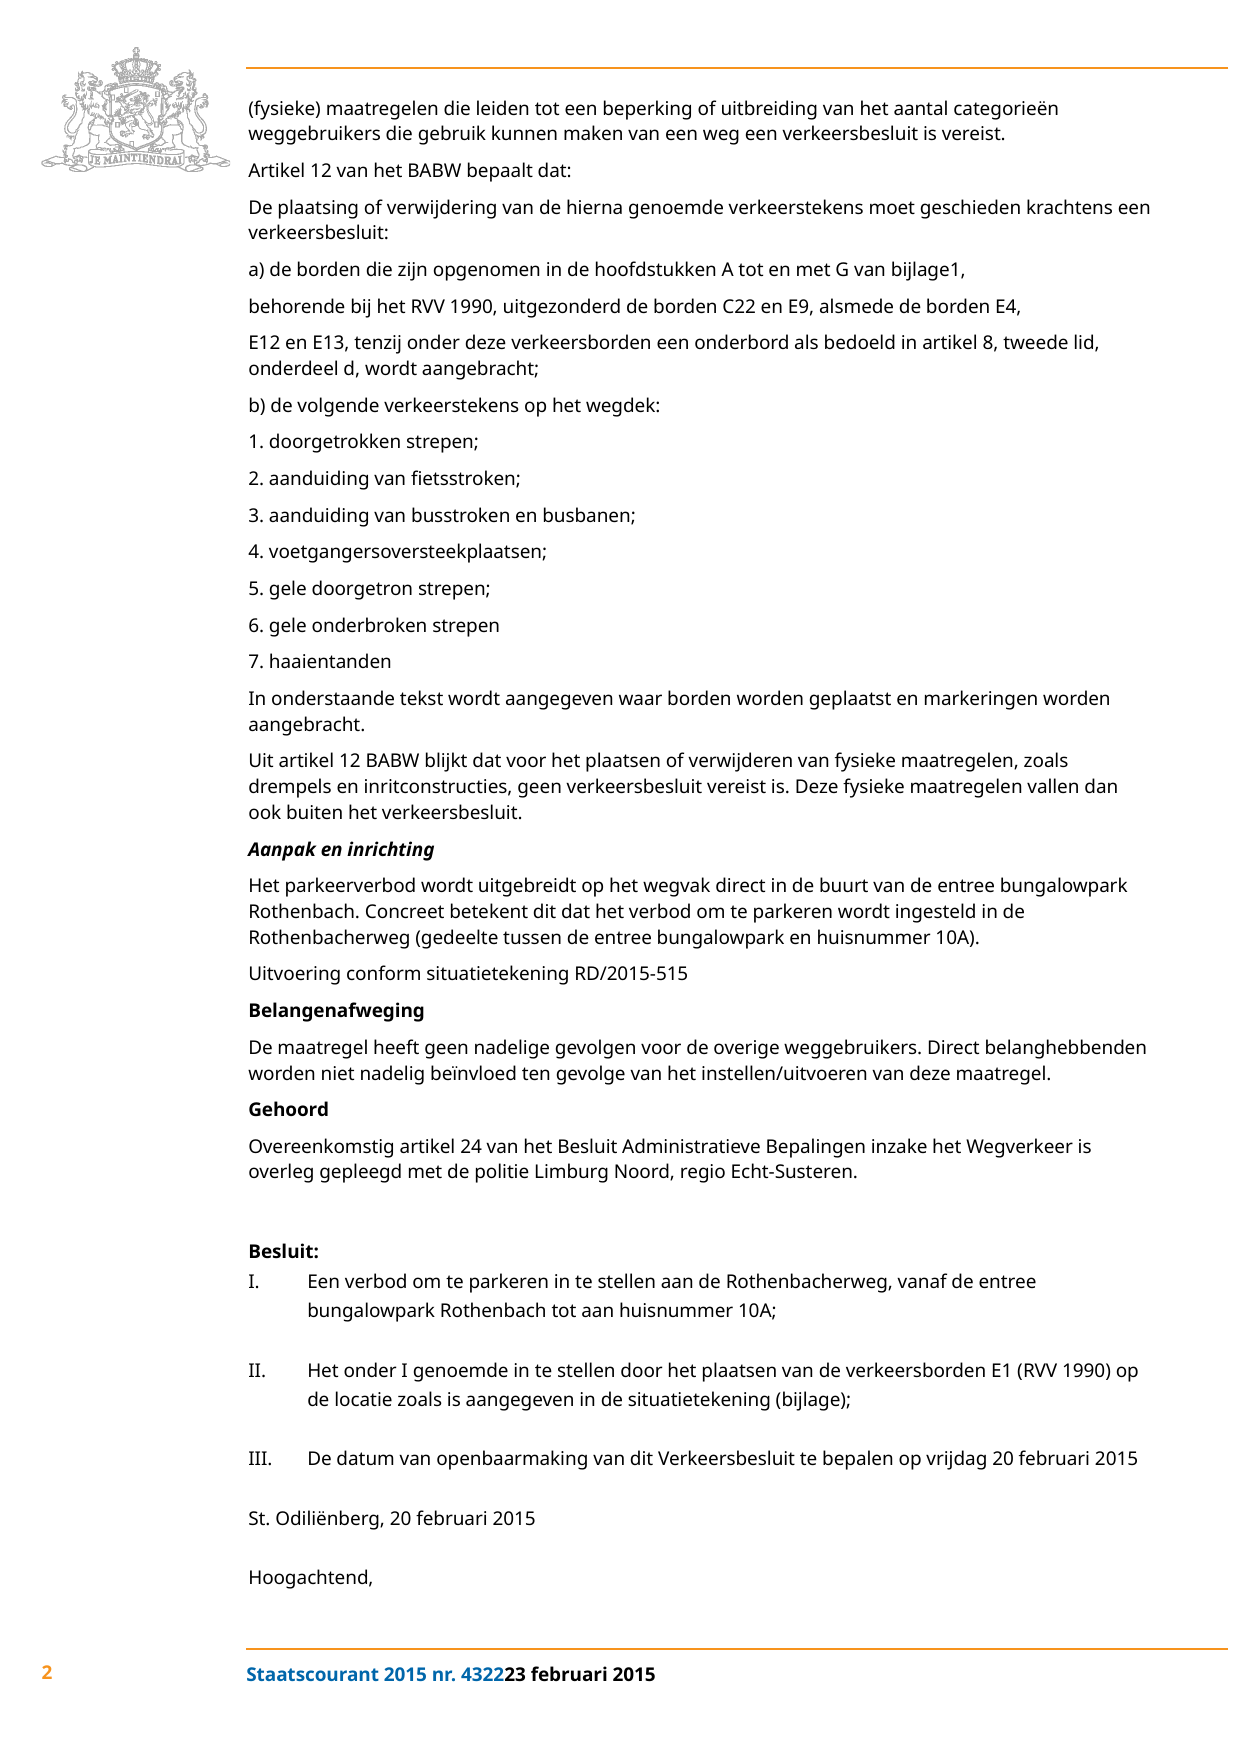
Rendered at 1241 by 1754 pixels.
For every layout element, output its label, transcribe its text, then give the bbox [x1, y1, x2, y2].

text Hoogachtend, [248, 1564, 1152, 1590]
text Uit artikel 12 BABW blijkt dat voor het plaatsen of verwijderen van fysieke maatregelen, zoals drempels en inritconstructies, geen verkeersbesluit vereist is. Deze fysieke maatregelen vallen dan ook buiten het verkeersbesluit. [248, 748, 1152, 825]
picture [41, 47, 231, 172]
text b) de volgende verkeerstekens op het wegdek: [248, 392, 1152, 418]
list Een verbod om te parkeren in te stellen aan de Rothenbacherweg, vanaf de entree bungalowpark Rothenbach tot aan huisnummer 10A; [248, 1268, 1152, 1323]
text 4. voetgangersoversteekplaatsen; [248, 539, 1152, 564]
text Het parkeerverbod wordt uitgebreidt op het wegvak direct in de buurt van de entree bungalowpark Rothenbach. Concreet betekent dit dat het verbod om te parkeren wordt ingesteld in de Rothenbacherweg (gedeelte tussen de entree bungalowpark en huisnummer 10A). [248, 872, 1152, 950]
text 2. aanduiding van fietsstroken; [248, 465, 1152, 491]
text 6. gele onderbroken strepen [248, 612, 1152, 638]
text E12 en E13, tenzij onder deze verkeersborden een onderbord als bedoeld in artikel 8, tweede lid, onderdeel d, wordt aangebracht; [248, 329, 1152, 381]
list De datum van openbaarmaking van dit Verkeersbesluit te bepalen op vrijdag 20 februari 2015 [248, 1446, 1152, 1471]
text behorende bij het RVV 1990, uitgezonderd de borden C22 en E9, alsmede de borden E4, [248, 293, 1152, 319]
text St. Odiliënberg, 20 februari 2015 [248, 1505, 1152, 1531]
text Besluit: [248, 1238, 1152, 1264]
text 3. aanduiding van busstroken en busbanen; [248, 502, 1152, 528]
text Aanpak en inrichting [248, 836, 1152, 862]
text 5. gele doorgetron strepen; [248, 575, 1152, 601]
list Het onder I genoemde in te stellen door het plaatsen van de verkeersborden E1 (RVV 1990) op de locatie zoals is aangegeven in de situatietekening (bijlage); [248, 1357, 1152, 1412]
text Overeenkomstig artikel 24 van het Besluit Administratieve Bepalingen inzake het Wegverkeer is overleg gepleegd met de politie Limburg Noord, regio Echt-Susteren. [248, 1133, 1152, 1184]
text Gehoord [248, 1096, 1152, 1122]
text Uitvoering conform situatietekening RD/2015-515 [248, 961, 1152, 986]
text 1. doorgetrokken strepen; [248, 429, 1152, 454]
text a) de borden die zijn opgenomen in de hoofdstukken A tot en met G van bijlage1, [248, 256, 1152, 282]
text De maatregel heeft geen nadelige gevolgen voor de overige weggebruikers. Direct belanghebbenden worden niet nadelig beïnvloed ten gevolge van het instellen/uitvoeren van deze maatregel. [248, 1034, 1152, 1085]
text 7. haaientanden [248, 649, 1152, 674]
text De plaatsing of verwijdering van de hierna genoemde verkeerstekens moet geschieden krachtens een verkeersbesluit: [248, 194, 1152, 245]
text Belangenafweging [248, 997, 1152, 1023]
text In onderstaande tekst wordt aangegeven waar borden worden geplaatst en markeringen worden aangebracht. [248, 685, 1152, 737]
text Artikel 12 van het BABW bepaalt dat: [248, 157, 1152, 183]
text (fysieke) maatregelen die leiden tot een beperking of uitbreiding van het aantal categorieën weggebruikers die gebruik kunnen maken van een weg een verkeersbesluit is vereist. [248, 95, 1152, 146]
